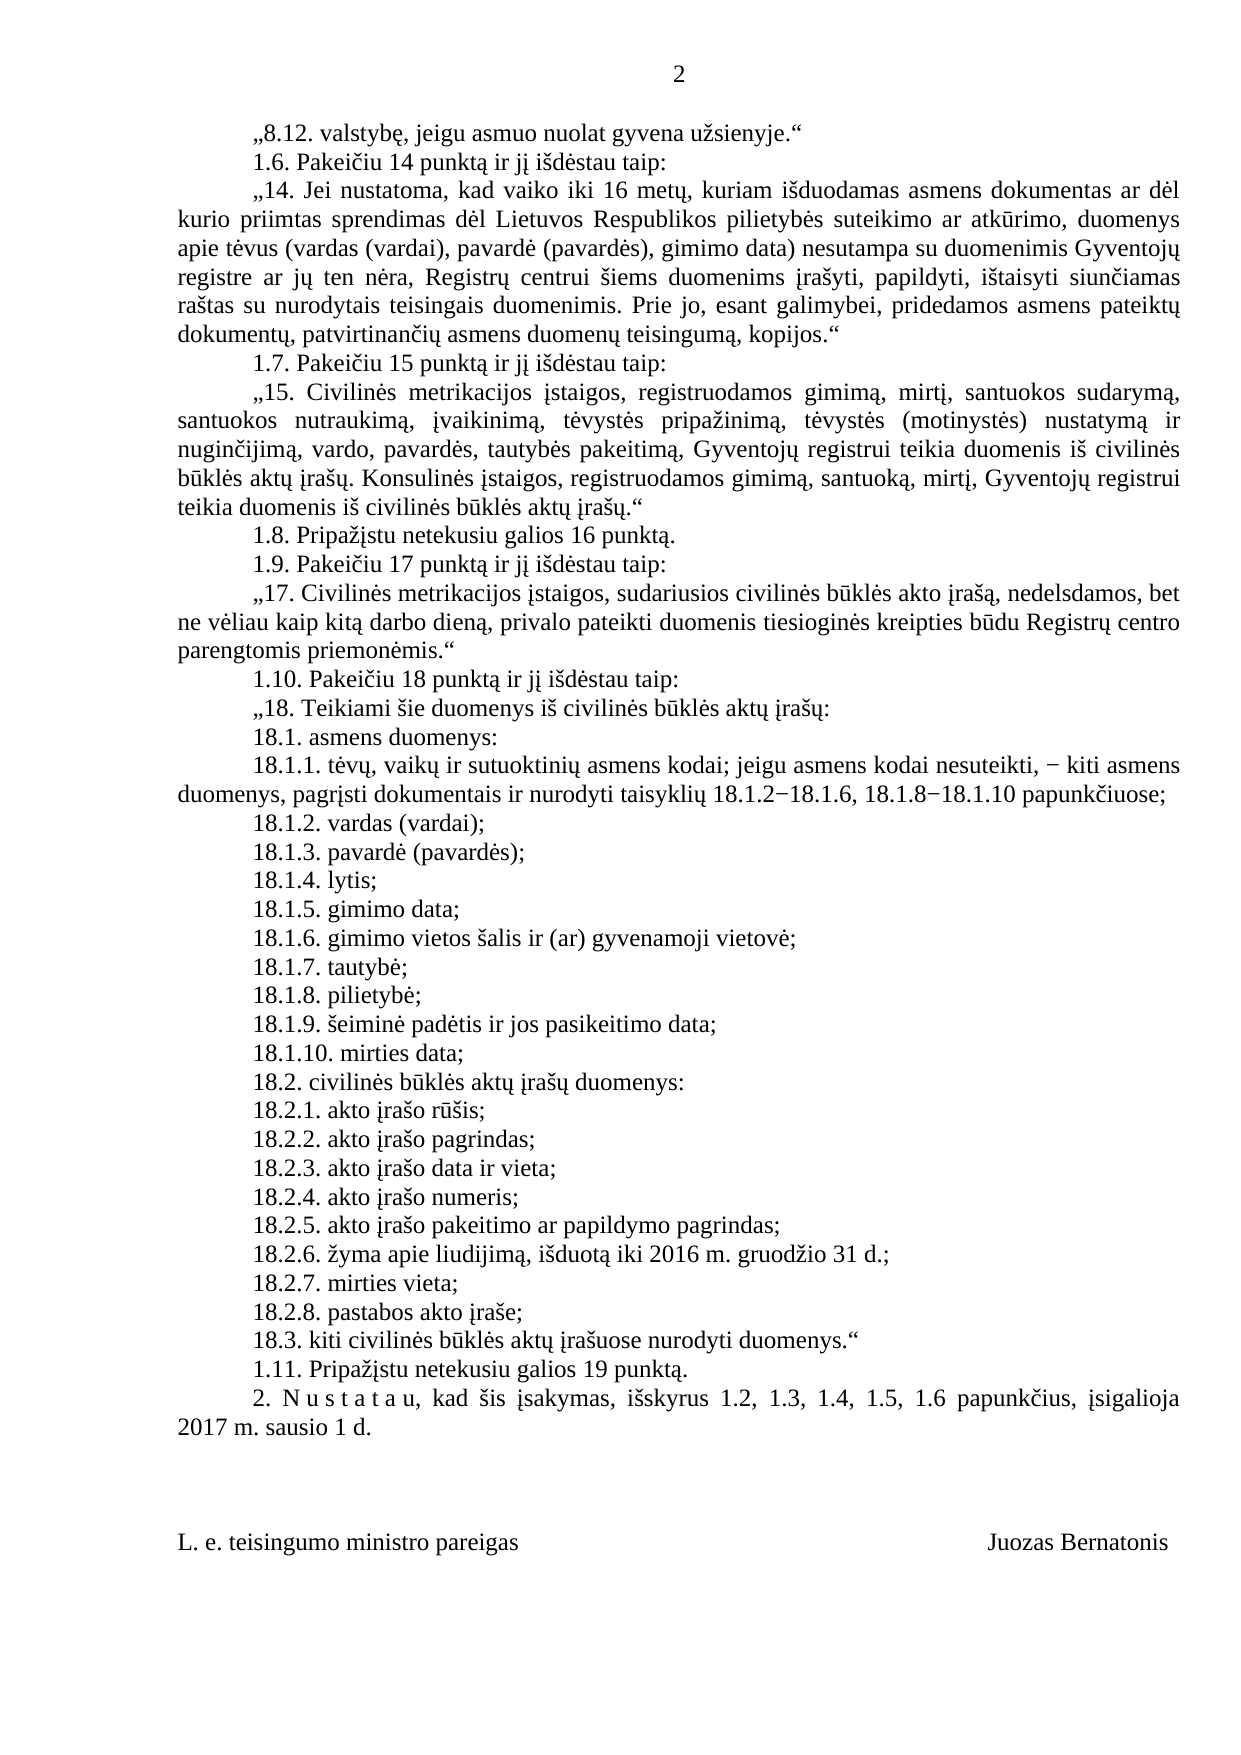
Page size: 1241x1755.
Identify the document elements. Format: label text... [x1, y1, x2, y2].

text L. e. teisingumo ministro pareigas Juozas Bernatonis [177, 1527, 1181, 1556]
text 18.2. civilinės būklės aktų įrašų duomenys: [177, 1067, 1181, 1096]
text 18.2.7. mirties vieta; [177, 1268, 1181, 1297]
text „8.12. valstybę, jeigu asmuo nuolat gyvena užsienyje.“ [177, 118, 1181, 147]
text 18.1.5. gimimo data; [177, 894, 1181, 923]
text 18.1.7. tautybė; [177, 952, 1181, 981]
text 18.3. kiti civilinės būklės aktų įrašuose nurodyti duomenys.“ [177, 1326, 1181, 1354]
text 1.10. Pakeičiu 18 punktą ir jį išdėstau taip: [177, 664, 1181, 693]
text 18.1.3. pavardė (pavardės); [177, 837, 1181, 866]
text 18.1.6. gimimo vietos šalis ir (ar) gyvenamoji vietovė; [177, 923, 1181, 952]
text 18.1.4. lytis; [177, 866, 1181, 894]
text 18.2.3. akto įrašo data ir vieta; [177, 1153, 1181, 1182]
text „15. Civilinės metrikacijos įstaigos, registruodamos gimimą, mirtį, santuokos sudarymą, santuokos nutraukimą, įvaikinimą, tėvystės pripažinimą, tėvystės (motinystės) nustatymą ir nuginčijimą, vardo, pavardės, tautybės pakeitimą, Gyventojų registrui teikia duomenis iš civilinės būklės aktų įrašų. Konsulinės įstaigos, registruodamos gimimą, santuoką, mirtį, Gyventojų registrui teikia duomenis iš civilinės būklės aktų įrašų.“ [177, 377, 1181, 521]
text 1.11. Pripažįstu netekusiu galios 19 punktą. [177, 1354, 1181, 1383]
text 18.2.1. akto įrašo rūšis; [177, 1096, 1181, 1124]
text 18.2.6. žyma apie liudijimą, išduotą iki 2016 m. gruodžio 31 d.; [177, 1239, 1181, 1268]
text „14. Jei nustatoma, kad vaiko iki 16 metų, kuriam išduodamas asmens dokumentas ar dėl kurio priimtas sprendimas dėl Lietuvos Respublikos pilietybės suteikimo ar atkūrimo, duomenys apie tėvus (vardas (vardai), pavardė (pavardės), gimimo data) nesutampa su duomenimis Gyventojų registre ar jų ten nėra, Registrų centrui šiems duomenims įrašyti, papildyti, ištaisyti siunčiamas raštas su nurodytais teisingais duomenimis. Prie jo, esant galimybei, pridedamos asmens pateiktų dokumentų, patvirtinančių asmens duomenų teisingumą, kopijos.“ [177, 176, 1181, 348]
text 1.7. Pakeičiu 15 punktą ir jį išdėstau taip: [177, 348, 1181, 377]
text 2. Nustatau, kad šis įsakymas, išskyrus 1.2, 1.3, 1.4, 1.5, 1.6 papunkčius, įsigalioja 2017 m. sausio 1 d. [177, 1383, 1181, 1441]
text 18.2.5. akto įrašo pakeitimo ar papildymo pagrindas; [177, 1211, 1181, 1239]
text 18.1.2. vardas (vardai); [177, 808, 1181, 837]
text 18.1. asmens duomenys: [177, 722, 1181, 751]
text 18.1.10. mirties data; [177, 1038, 1181, 1067]
text 18.1.9. šeiminė padėtis ir jos pasikeitimo data; [177, 1009, 1181, 1038]
text 18.1.1. tėvų, vaikų ir sutuoktinių asmens kodai; jeigu asmens kodai nesuteikti, − kiti asmens duomenys, pagrįsti dokumentais ir nurodyti taisyklių 18.1.2−18.1.6, 18.1.8−18.1.10 papunkčiuose; [177, 751, 1181, 808]
text „18. Teikiami šie duomenys iš civilinės būklės aktų įrašų: [177, 693, 1181, 722]
text 18.2.4. akto įrašo numeris; [177, 1182, 1181, 1211]
text 18.2.8. pastabos akto įraše; [177, 1297, 1181, 1326]
text 1.6. Pakeičiu 14 punktą ir jį išdėstau taip: [177, 147, 1181, 176]
text 18.1.8. pilietybė; [177, 981, 1181, 1009]
text 18.2.2. akto įrašo pagrindas; [177, 1124, 1181, 1153]
text 1.8. Pripažįstu netekusiu galios 16 punktą. [177, 521, 1181, 549]
text 1.9. Pakeičiu 17 punktą ir jį išdėstau taip: [177, 549, 1181, 578]
text „17. Civilinės metrikacijos įstaigos, sudariusios civilinės būklės akto įrašą, nedelsdamos, bet ne vėliau kaip kitą darbo dieną, privalo pateikti duomenis tiesioginės kreipties būdu Registrų centro parengtomis priemonėmis.“ [177, 578, 1181, 664]
